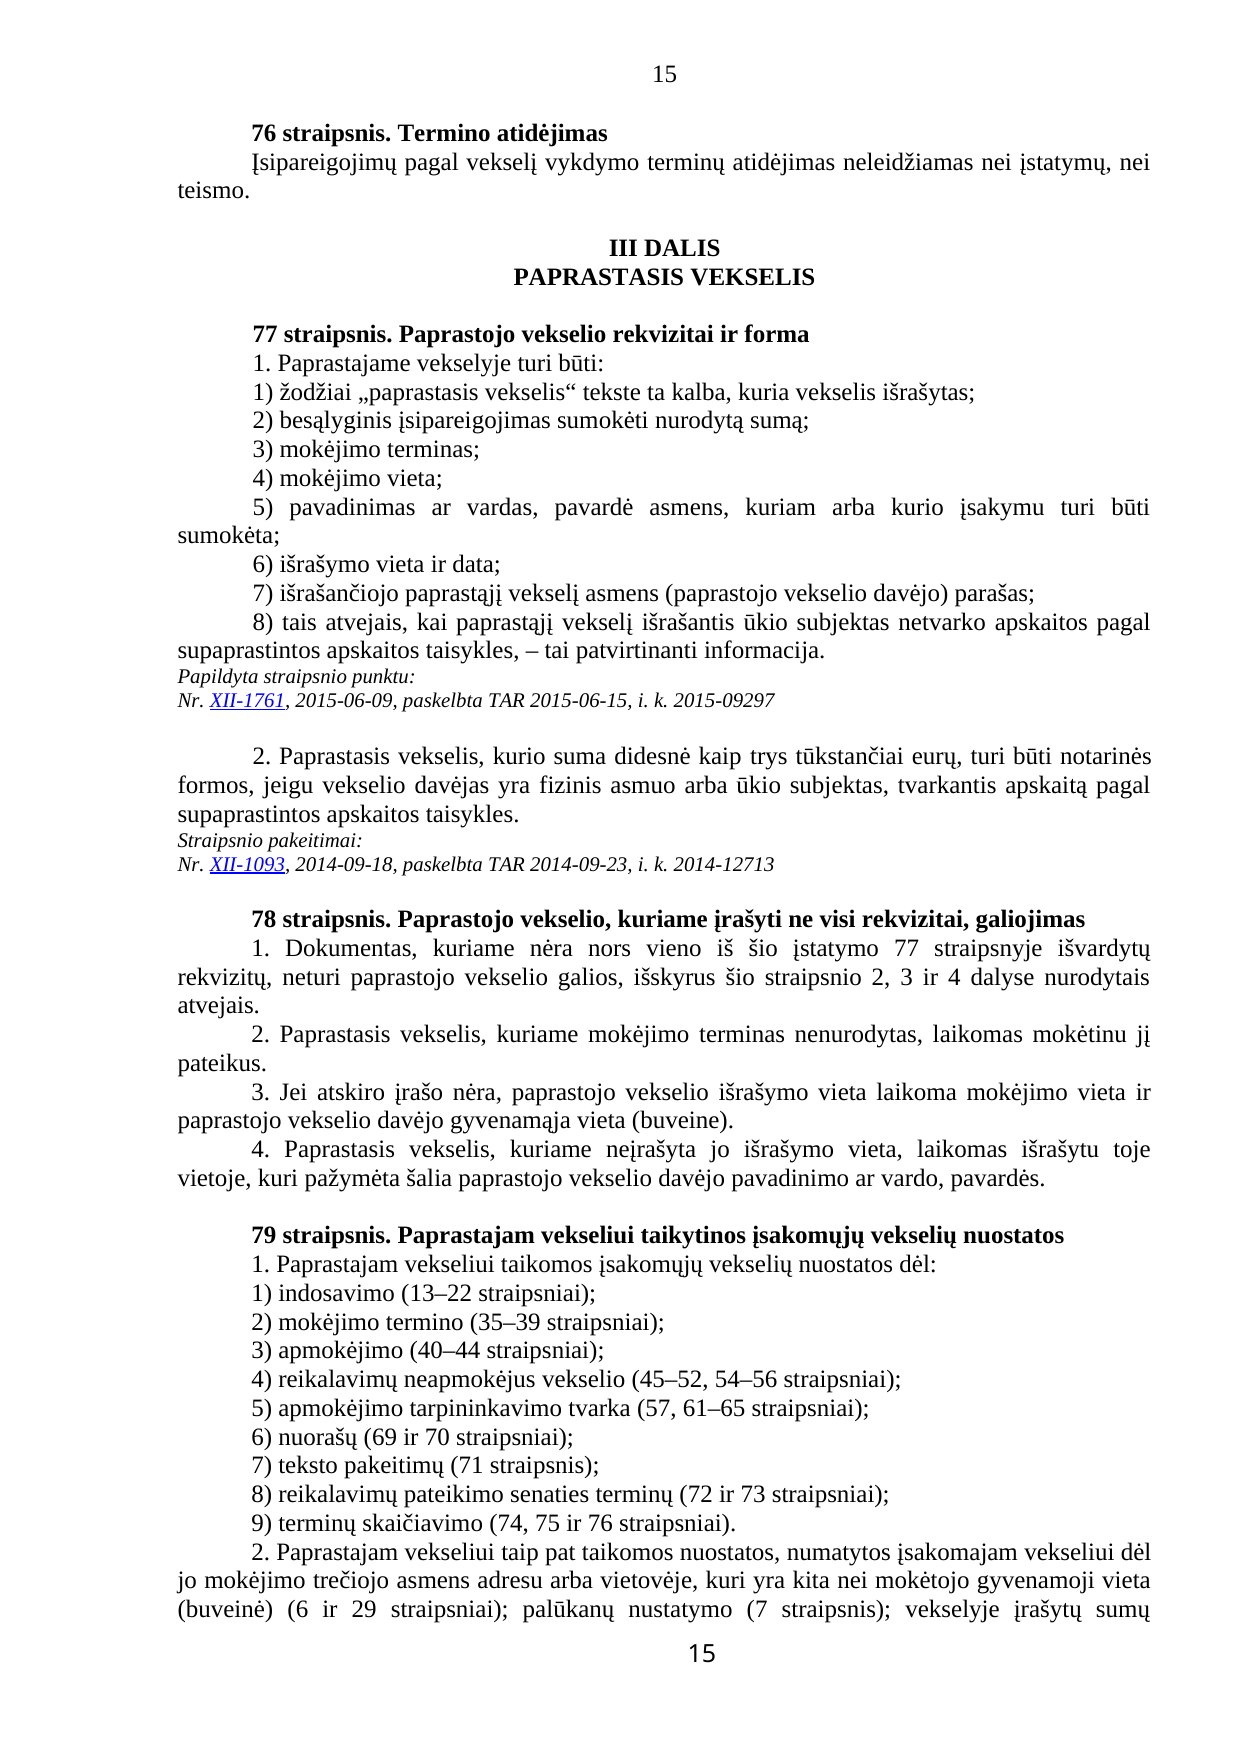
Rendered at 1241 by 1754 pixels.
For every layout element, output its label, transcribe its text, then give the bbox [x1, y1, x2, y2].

text 1. Dokumentas, kuriame nėra nors vieno iš šio įstatymo 77 straipsnyje išvardytų rekvizitų, neturi paprastojo vekselio galios, išskyrus šio straipsnio 2, 3 ir 4 dalyse nurodytais atvejais. [177, 933, 1152, 1019]
text 1. Paprastajam vekseliui taikomos įsakomųjų vekselių nuostatos dėl: [177, 1249, 1152, 1278]
text 4) reikalavimų neapmokėjus vekselio (45–52, 54–56 straipsniai); [177, 1364, 1152, 1393]
text 2. Paprastasis vekselis, kurio suma didesnė kaip trys tūkstančiai eurų, turi būti notarinės formos, jeigu vekselio davėjas yra fizinis asmuo arba ūkio subjektas, tvarkantis apskaitą pagal supaprastintos apskaitos taisykles. [177, 741, 1152, 827]
text 5) apmokėjimo tarpininkavimo tvarka (57, 61–65 straipsniai); [177, 1393, 1152, 1422]
text PAPRASTASIS VEKSELIS [177, 262, 1152, 291]
text 8) reikalavimų pateikimo senaties terminų (72 ir 73 straipsniai); [177, 1479, 1152, 1508]
text 7) išrašančiojo paprastąjį vekselį asmens (paprastojo vekselio davėjo) parašas; [177, 578, 1152, 607]
text 3. Jei atskiro įrašo nėra, paprastojo vekselio išrašymo vieta laikoma mokėjimo vieta ir paprastojo vekselio davėjo gyvenamąja vieta (buveine). [177, 1077, 1152, 1134]
text 1) indosavimo (13–22 straipsniai); [177, 1278, 1152, 1307]
text 2. Paprastajam vekseliui taip pat taikomos nuostatos, numatytos įsakomajam vekseliui dėl jo mokėjimo trečiojo asmens adresu arba vietovėje, kuri yra kita nei mokėtojo gyvenamoji vieta (buveinė) (6 ir 29 straipsniai); palūkanų nustatymo (7 straipsnis); vekselyje įrašytų sumų [177, 1537, 1152, 1623]
text 3) mokėjimo terminas; [177, 434, 1152, 463]
text 76 straipsnis. Termino atidėjimas [177, 118, 1152, 147]
text 1. Paprastajame vekselyje turi būti: [177, 348, 1152, 377]
text 79 straipsnis. Paprastajam vekseliui taikytinos įsakomųjų vekselių nuostatos [177, 1221, 1152, 1249]
text III DALIS [177, 233, 1152, 262]
text 6) išrašymo vieta ir data; [177, 549, 1152, 578]
text 2) mokėjimo termino (35–39 straipsniai); [177, 1307, 1152, 1336]
text 78 straipsnis. Paprastojo vekselio, kuriame įrašyti ne visi rekvizitai, galiojimas [177, 904, 1152, 933]
text 7) teksto pakeitimų (71 straipsnis); [177, 1451, 1152, 1479]
text 6) nuorašų (69 ir 70 straipsniai); [177, 1422, 1152, 1451]
text 4) mokėjimo vieta; [177, 463, 1152, 492]
text 1) žodžiai „paprastasis vekselis“ tekste ta kalba, kuria vekselis išrašytas; [177, 377, 1152, 406]
text Nr. XII-1093, 2014-09-18, paskelbta TAR 2014-09-23, i. k. 2014-12713 [177, 852, 1152, 876]
text 3) apmokėjimo (40–44 straipsniai); [177, 1336, 1152, 1364]
text Nr. XII-1761, 2015-06-09, paskelbta TAR 2015-06-15, i. k. 2015-09297 [177, 688, 1152, 712]
text Įsipareigojimų pagal vekselį vykdymo terminų atidėjimas neleidžiamas nei įstatymų, nei teismo. [177, 147, 1152, 204]
text 2. Paprastasis vekselis, kuriame mokėjimo terminas nenurodytas, laikomas mokėtinu jį pateikus. [177, 1019, 1152, 1077]
text 77 straipsnis. Paprastojo vekselio rekvizitai ir forma [177, 319, 1152, 348]
text 8) tais atvejais, kai paprastąjį vekselį išrašantis ūkio subjektas netvarko apskaitos pagal supaprastintos apskaitos taisykles, – tai patvirtinanti informacija. [177, 607, 1152, 664]
text Papildyta straipsnio punktu: [177, 664, 1152, 688]
text 2) besąlyginis įsipareigojimas sumokėti nurodytą sumą; [177, 406, 1152, 434]
text 4. Paprastasis vekselis, kuriame neįrašyta jo išrašymo vieta, laikomas išrašytu toje vietoje, kuri pažymėta šalia paprastojo vekselio davėjo pavadinimo ar vardo, pavardės. [177, 1134, 1152, 1192]
text 5) pavadinimas ar vardas, pavardė asmens, kuriam arba kurio įsakymu turi būti sumokėta; [177, 492, 1152, 549]
text Straipsnio pakeitimai: [177, 827, 1152, 852]
text 9) terminų skaičiavimo (74, 75 ir 76 straipsniai). [177, 1508, 1152, 1537]
